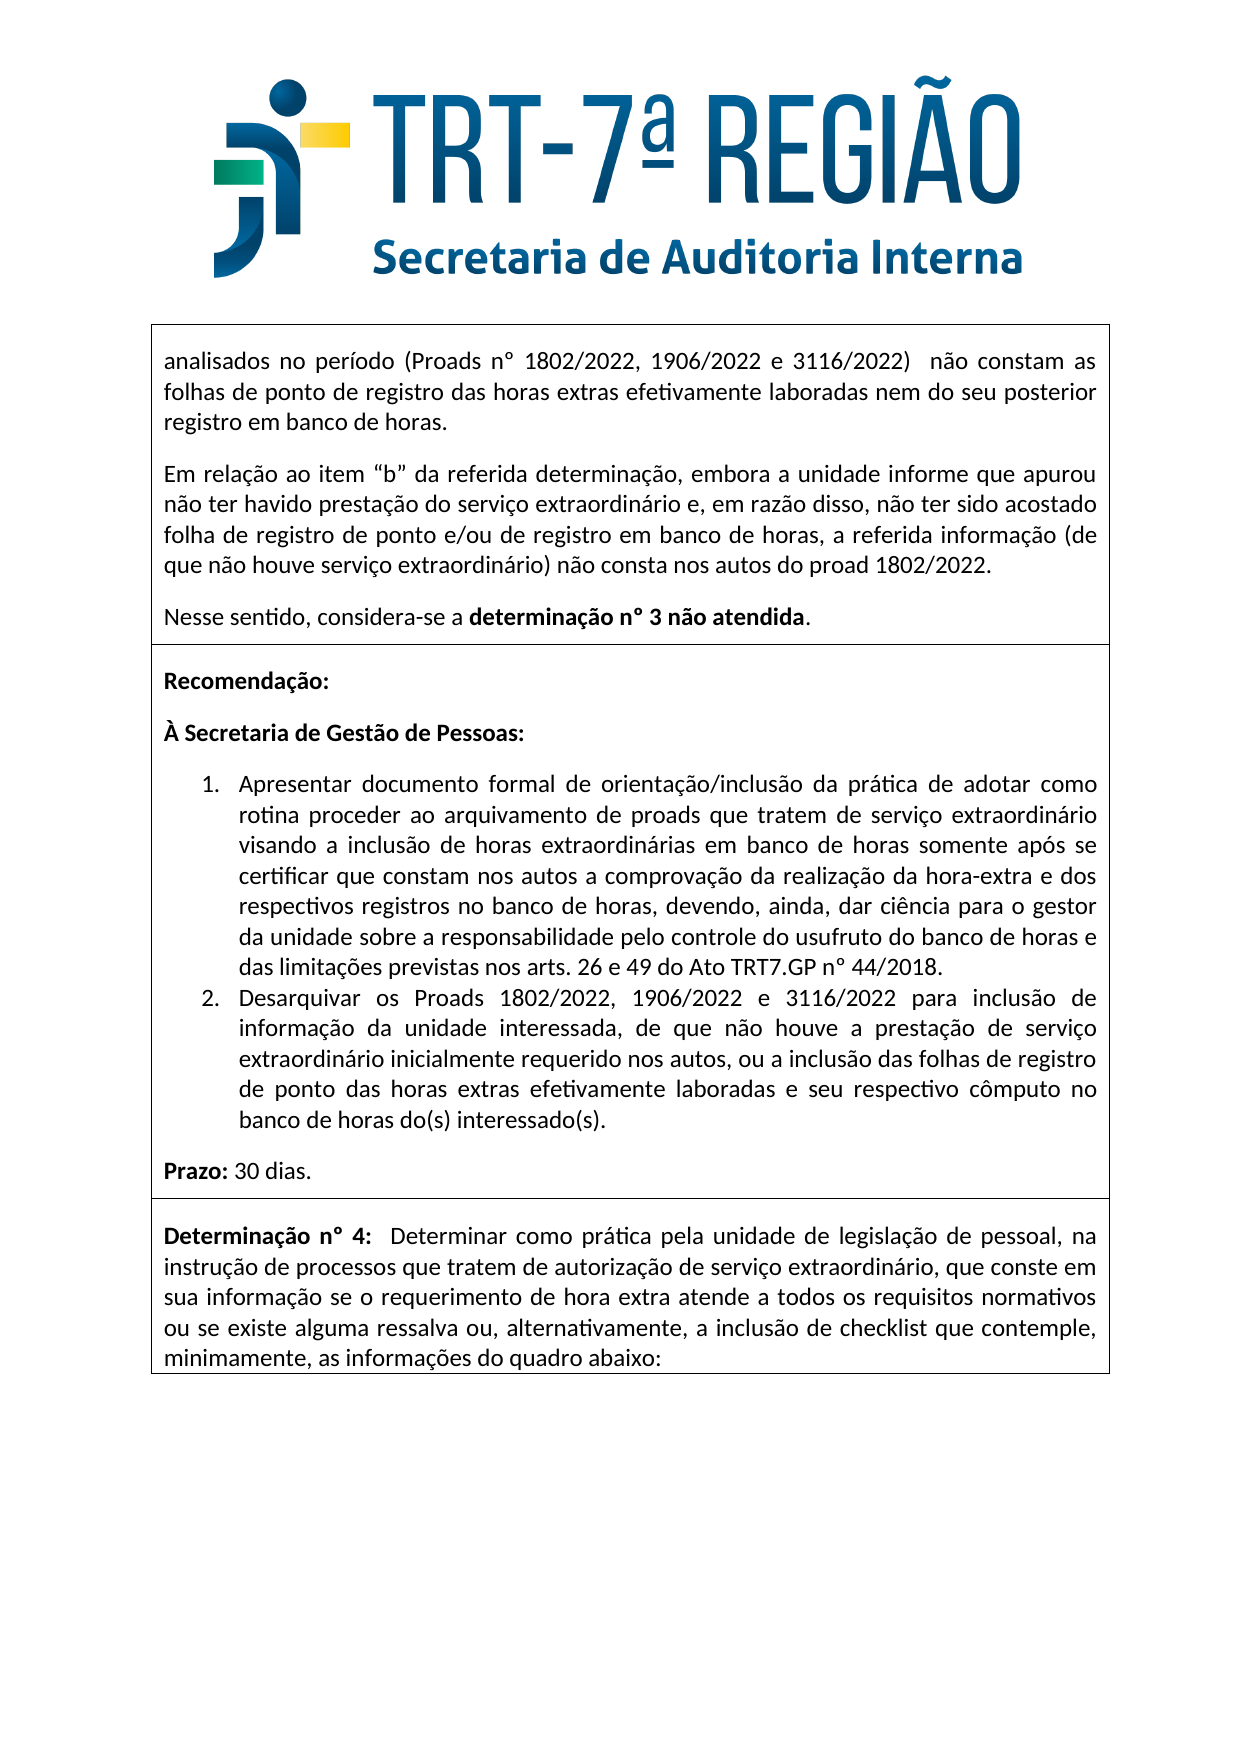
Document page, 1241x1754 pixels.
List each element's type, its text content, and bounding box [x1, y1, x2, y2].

table_cell analisados no período (Proads nº 1802/2022, 1906/2022 e 3116/2022) não constam as folhas de ponto de registro das horas extras efetivamente laboradas nem do seu posterior registro em banco de horas. Em relação ao item “b” da referida determinação, embora a unidade informe que apurou não ter havido prestação do serviço extraordinário e, em razão disso, não ter sido acostado folha de registro de ponto e/ou de registro em banco de horas, a referida informação (de que não houve serviço extraordinário) não consta nos autos do proad 1802/2022. Nesse sentido, considera-se a determinação nº 3 não atendida. [152, 325, 1109, 644]
table_cell Determinação nº 4: Determinar como prática pela unidade de legislação de pessoal, na instrução de processos que tratem de autorização de serviço extraordinário, que conste em sua informação se o requerimento de hora extra atende a todos os requisitos normativos ou se existe alguma ressalva ou, alternativamente, a inclusão de checklist que contemple, minimamente, as informações do quadro abaixo: [152, 1199, 1109, 1373]
picture [208, 57, 1027, 299]
table_cell Recomendação: À Secretaria de Gestão de Pessoas: Apresentar documento formal de orientação/inclusão da prática de adotar como rotina proceder ao arquivamento de proads que tratem de serviço extraordinário visando a inclusão de horas extraordinárias em banco de horas somente após se certificar que constam nos autos a comprovação da realização da hora-extra e dos respectivos registros no banco de horas, devendo, ainda, dar ciência para o gestor da unidade sobre a responsabilidade pelo controle do usufruto do banco de horas e das limitações previstas nos arts. 26 e 49 do Ato TRT7.GP nº 44/2018. Desarquivar os Proads 1802/2022, 1906/2022 e 3116/2022 para inclusão de informação da unidade interessada, de que não houve a prestação de serviço extraordinário inicialmente requerido nos autos, ou a inclusão das folhas de registro de ponto das horas extras efetivamente laboradas e seu respectivo cômputo no banco de horas do(s) interessado(s). Prazo: 30 dias. [152, 645, 1109, 1198]
